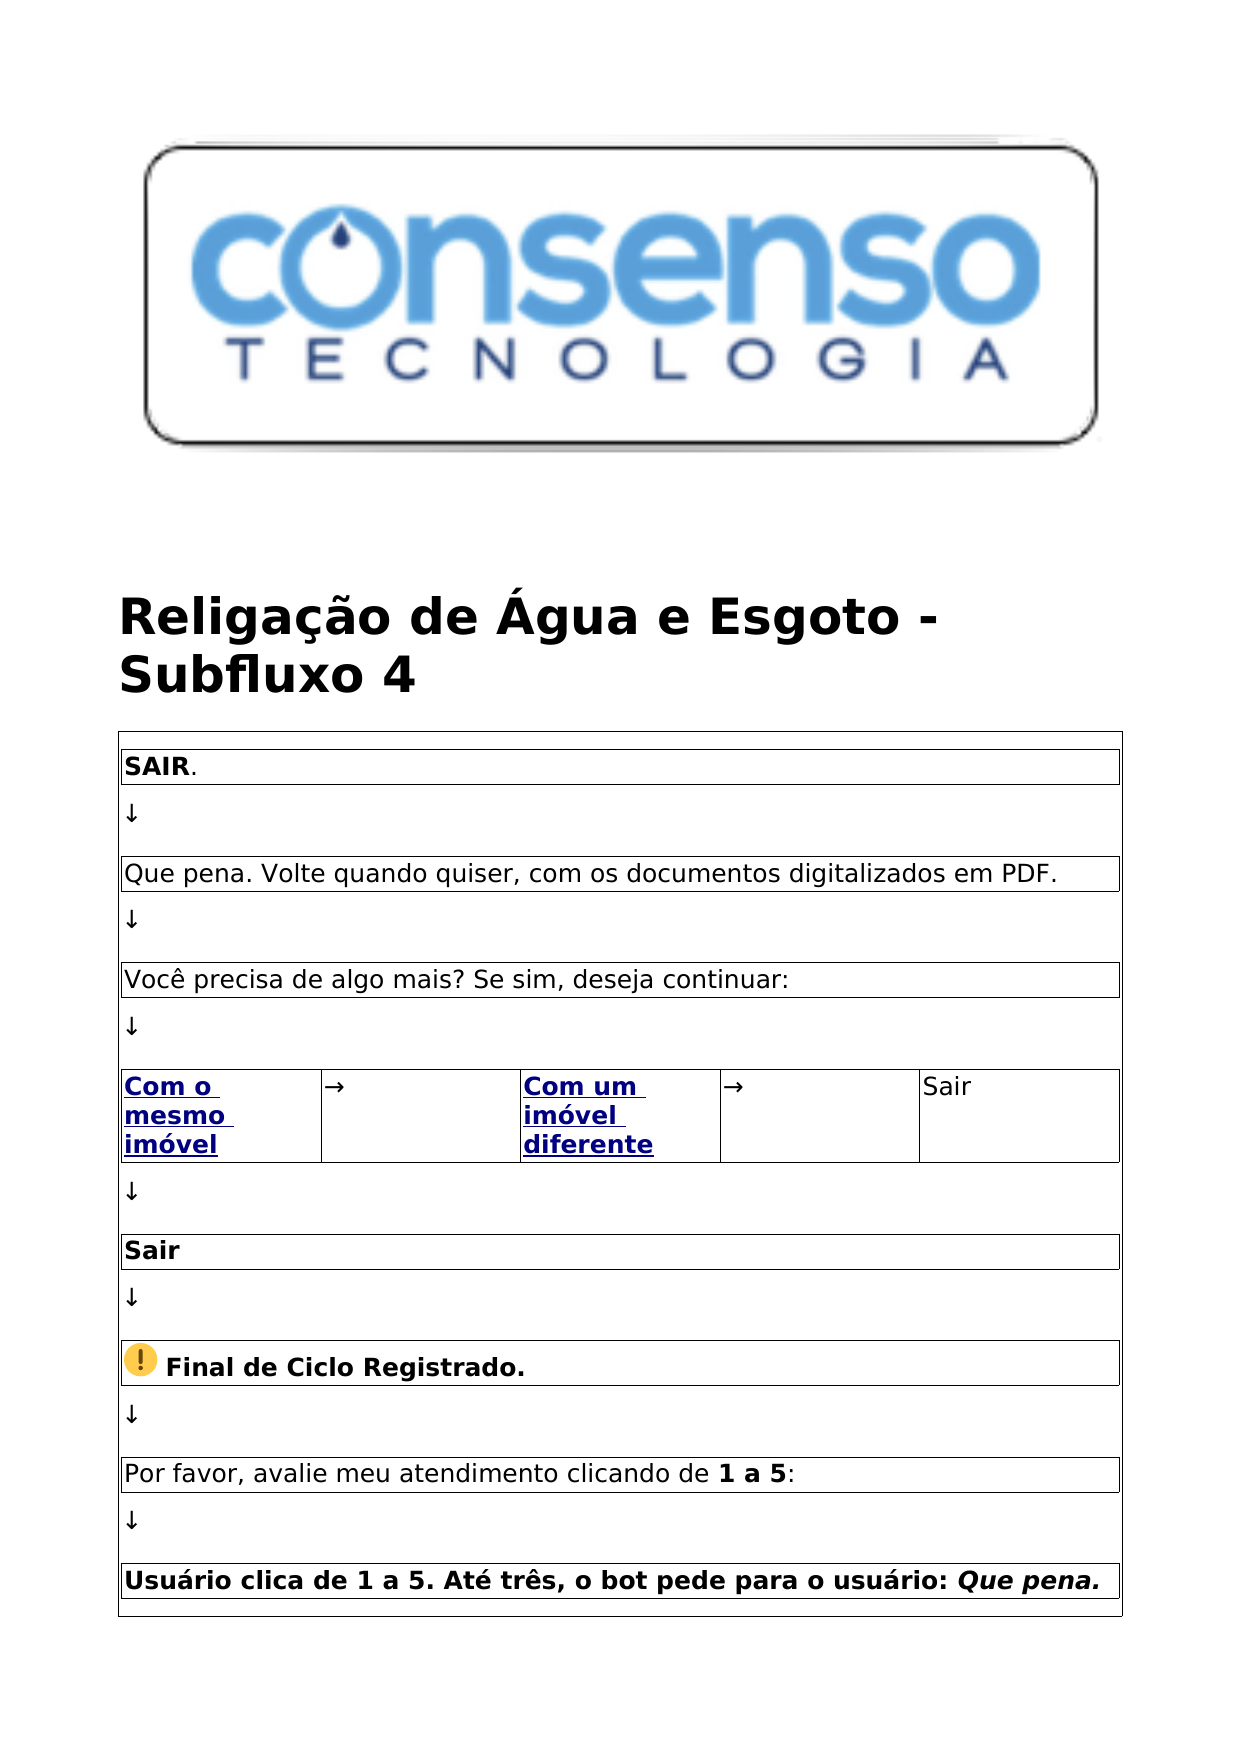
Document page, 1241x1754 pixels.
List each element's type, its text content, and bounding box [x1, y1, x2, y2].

table_header → [721, 1070, 919, 1162]
subtitle Religação de Água e Esgoto - Subfluxo 4 [118, 588, 1122, 704]
table_header ↓ ↓ ↓ ↓ ↓ ↓ ↓ [119, 732, 1122, 1616]
table_header Sair [122, 1235, 1119, 1268]
table_header Final de Ciclo Registrado. [122, 1341, 1119, 1385]
picture [118, 130, 1123, 480]
table_header Você precisa de algo mais? Se sim, deseja continuar: [122, 963, 1119, 997]
table_header Com um imóvel diferente [521, 1070, 720, 1162]
table_header Usuário clica de 1 a 5. Até três, o bot pede para o usuário: Que pena. [122, 1564, 1119, 1598]
table_header → [322, 1070, 520, 1162]
table_header Com o mesmo imóvel [122, 1070, 321, 1162]
table_header SAIR. [122, 750, 1119, 784]
table_header Sair [920, 1070, 1119, 1162]
table_header Que pena. Volte quando quiser, com os documentos digitalizados em PDF. [122, 857, 1119, 891]
table_header Por favor, avalie meu atendimento clicando de 1 a 5: [122, 1458, 1119, 1492]
